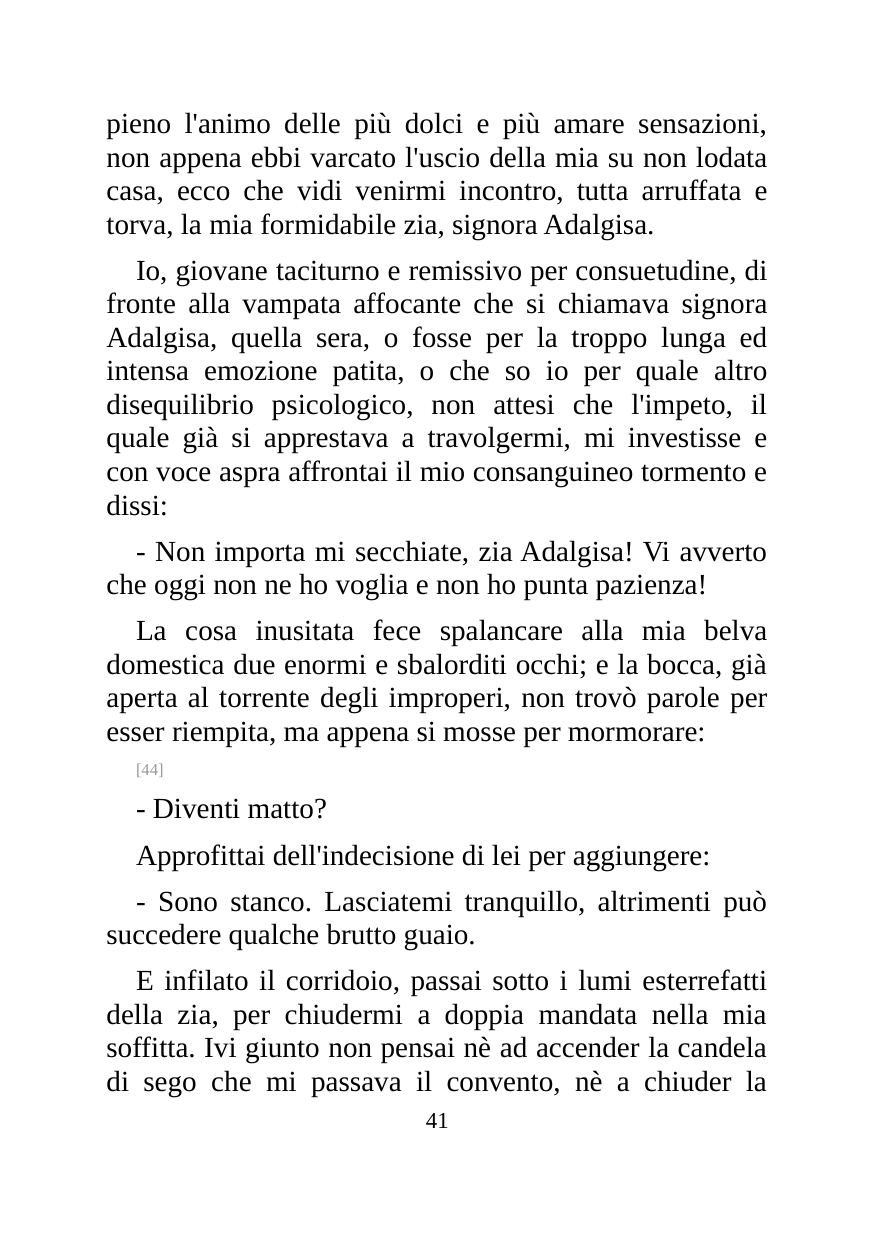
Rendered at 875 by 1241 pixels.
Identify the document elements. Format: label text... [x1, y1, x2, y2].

text - Sono stanco. Lasciatemi tranquillo, altrimenti può succedere qualche brutto guaio. [106, 884, 768, 951]
text - Non importa mi secchiate, zia Adalgisa! Vi avverto che oggi non ne ho voglia e non ho punta pazienza! [106, 534, 768, 601]
text Approfittai dell'indecisione di lei per aggiungere: [106, 838, 768, 871]
text [44] [106, 760, 136, 779]
text - Diventi matto? [106, 792, 768, 825]
text La cosa inusitata fece spalancare alla mia belva domestica due enormi e sbalorditi occhi; e la bocca, già aperta al torrente degli improperi, non trovò parole per esser riempita, ma appena si mosse per mormorare: [106, 613, 768, 747]
text Io, giovane taciturno e remissivo per consuetudine, di fronte alla vampata affocante che si chiamava signora Adalgisa, quella sera, o fosse per la troppo lunga ed intensa emozione patita, o che so io per quale altro disequilibrio psicologico, non attesi che l'impeto, il quale già si apprestava a travolgermi, mi investisse e con voce aspra affrontai il mio consanguineo tormento e dissi: [106, 253, 768, 521]
text E infilato il corridoio, passai sotto i lumi esterrefatti della zia, per chiudermi a doppia mandata nella mia soffitta. Ivi giunto non pensai nè ad accender la candela di sego che mi passava il convento, nè a chiuder la [106, 963, 768, 1097]
text pieno l'animo delle più dolci e più amare sensazioni, non appena ebbi varcato l'uscio della mia su non lodata casa, ecco che vidi venirmi incontro, tutta arruffata e torva, la mia formidabile zia, signora Adalgisa. [106, 106, 768, 240]
text [44] [164, 760, 768, 779]
